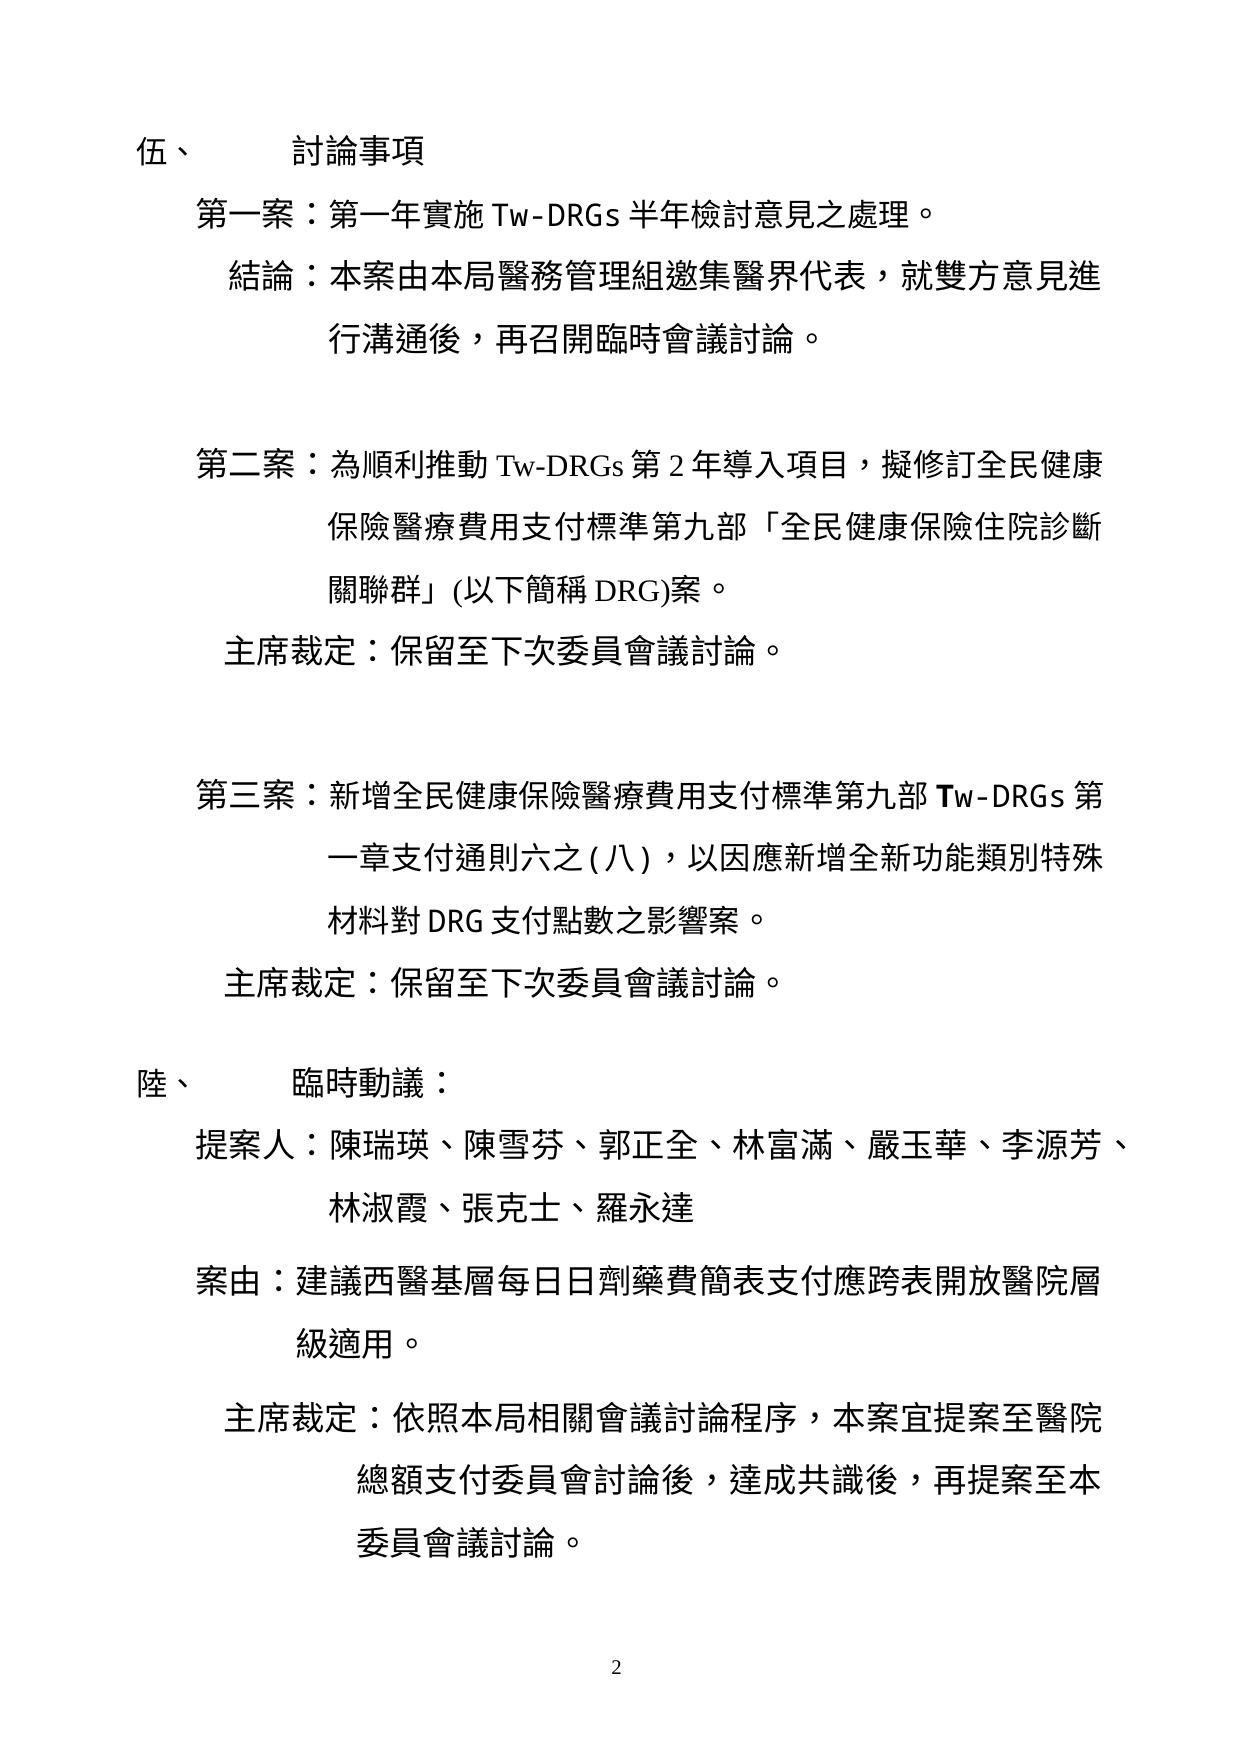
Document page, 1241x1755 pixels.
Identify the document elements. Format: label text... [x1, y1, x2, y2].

text 案由：建議西醫基層每日日劑藥費簡表支付應跨表開放醫院層級適用。 [195, 1238, 1104, 1363]
text 提案人：陳瑞瑛、陳雪芬、郭正全、林富滿、嚴玉華、李源芳、林淑霞、張克士、羅永達 [195, 1101, 1104, 1226]
text 主席裁定：保留至下次委員會議討論。 [223, 939, 1104, 1001]
text 結論：本案由本局醫務管理組邀集醫界代表，就雙方意見進行溝通後，再召開臨時會議討論。 [228, 233, 1104, 358]
text 第二案：為順利推動Tw-DRGs第2年導入項目，擬修訂全民健康保險醫療費用支付標準第九部「全民健康保險住院診斷關聯群」(以下簡稱DRG)案。 [195, 420, 1104, 608]
text 主席裁定：保留至下次委員會議討論。 [223, 608, 1104, 670]
list 臨時動議： [136, 1039, 1104, 1101]
text 第一案：第一年實施Tw-DRGs半年檢討意見之處理。 [195, 170, 1104, 233]
list 討論事項 [136, 108, 1104, 170]
text 第三案：新增全民健康保險醫療費用支付標準第九部Tw-DRGs第一章支付通則六之(八)，以因應新增全新功能類別特殊材料對DRG支付點數之影響案。 [195, 751, 1104, 939]
text 主席裁定：依照本局相關會議討論程序，本案宜提案至醫院總額支付委員會討論後，達成共識後，再提案至本委員會議討論。 [223, 1374, 1104, 1561]
